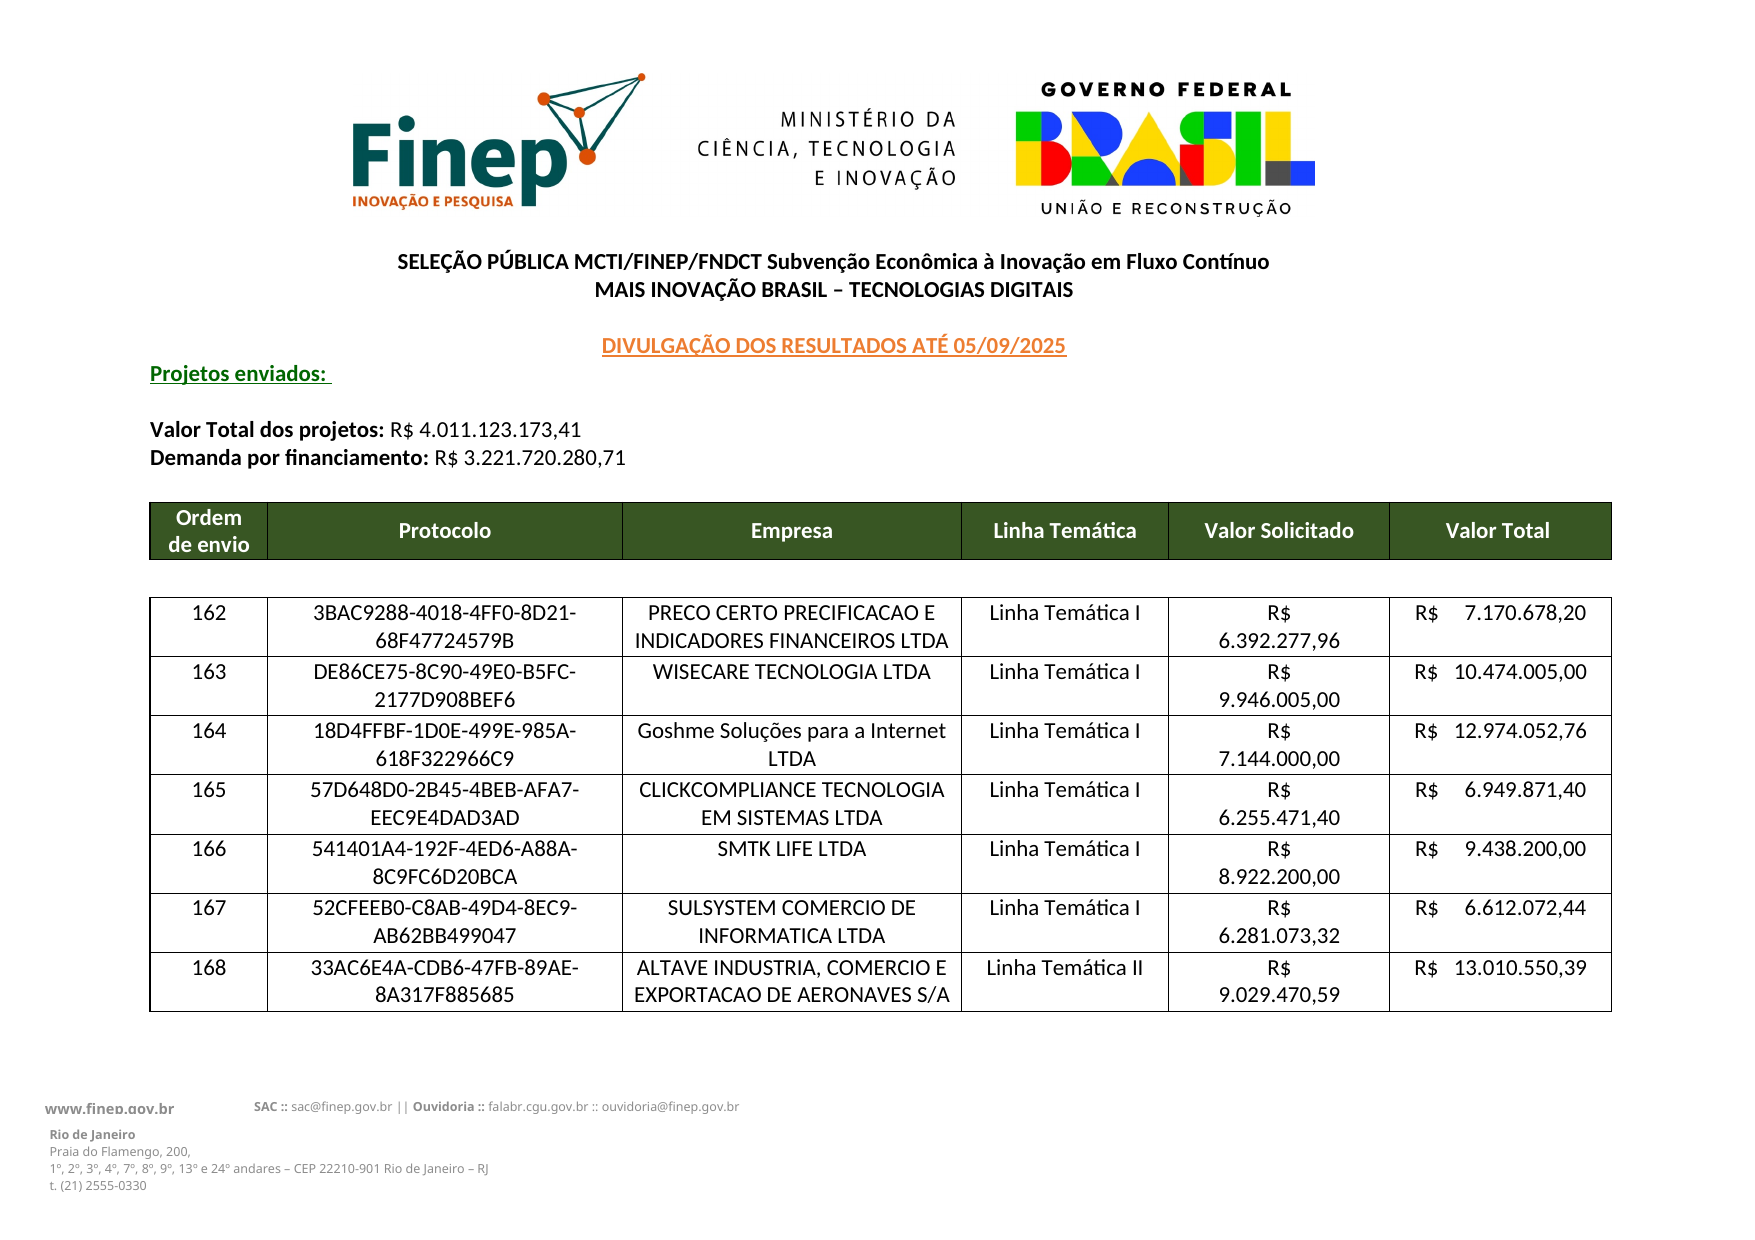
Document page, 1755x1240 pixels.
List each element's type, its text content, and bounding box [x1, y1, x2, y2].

table_cell R$ 6.392.277,96 [1169, 598, 1389, 656]
table_cell R$ 8.922.200,00 [1169, 835, 1389, 892]
table_cell R$ 9.029.470,59 [1169, 953, 1389, 1011]
table_cell WISECARE TECNOLOGIA LTDA [623, 657, 961, 715]
table_cell R$ 6.281.073,32 [1169, 894, 1389, 952]
table_cell 33AC6E4A-CDB6-47FB-89AE-8A317F885685 [268, 953, 622, 1011]
table_cell Linha Temática I [962, 775, 1168, 833]
table_cell Linha Temática I [962, 894, 1168, 952]
table_cell CLICKCOMPLIANCE TECNOLOGIA EM SISTEMAS LTDA [623, 775, 961, 833]
table_cell R$ 7.170.678,20 [1390, 598, 1611, 656]
table_cell 541401A4-192F-4ED6-A88A-8C9FC6D20BCA [268, 835, 622, 892]
table_cell 162 [151, 598, 267, 656]
table_cell R$ 6.255.471,40 [1169, 775, 1389, 833]
table_cell 52CFEEB0-C8AB-49D4-8EC9-AB62BB499047 [268, 894, 622, 952]
table_cell SULSYSTEM COMERCIO DE INFORMATICA LTDA [623, 894, 961, 952]
table_cell R$ 13.010.550,39 [1390, 953, 1611, 1011]
table_cell 165 [151, 775, 267, 833]
table_cell Linha Temática I [962, 657, 1168, 715]
table_cell 166 [151, 835, 267, 892]
table_cell Linha Temática I [962, 598, 1168, 656]
table_cell R$ 9.438.200,00 [1390, 835, 1611, 892]
table_cell Linha Temática II [962, 953, 1168, 1011]
table_cell 57D648D0-2B45-4BEB-AFA7-EEC9E4DAD3AD [268, 775, 622, 833]
table_cell 18D4FFBF-1D0E-499E-985A-618F322966C9 [268, 716, 622, 774]
table_cell PRECO CERTO PRECIFICACAO E INDICADORES FINANCEIROS LTDA [623, 598, 961, 656]
table_cell R$ 9.946.005,00 [1169, 657, 1389, 715]
table_cell 163 [151, 657, 267, 715]
table_cell R$ 12.974.052,76 [1390, 716, 1611, 774]
table_cell ALTAVE INDUSTRIA, COMERCIO E EXPORTACAO DE AERONAVES S/A [623, 953, 961, 1011]
table_cell Linha Temática I [962, 716, 1168, 774]
table_cell R$ 6.612.072,44 [1390, 894, 1611, 952]
table_cell R$ 7.144.000,00 [1169, 716, 1389, 774]
table_cell 3BAC9288-4018-4FF0-8D21-68F47724579B [268, 598, 622, 656]
table_cell DE86CE75-8C90-49E0-B5FC-2177D908BEF6 [268, 657, 622, 715]
table_cell 168 [151, 953, 267, 1011]
table_cell 164 [151, 716, 267, 774]
table_cell Goshme Soluções para a Internet LTDA [623, 716, 961, 774]
table_cell Linha Temática I [962, 835, 1168, 892]
table_cell R$ 10.474.005,00 [1390, 657, 1611, 715]
table_cell R$ 6.949.871,40 [1390, 775, 1611, 833]
table_cell SMTK LIFE LTDA [623, 835, 961, 892]
table_cell 167 [151, 894, 267, 952]
